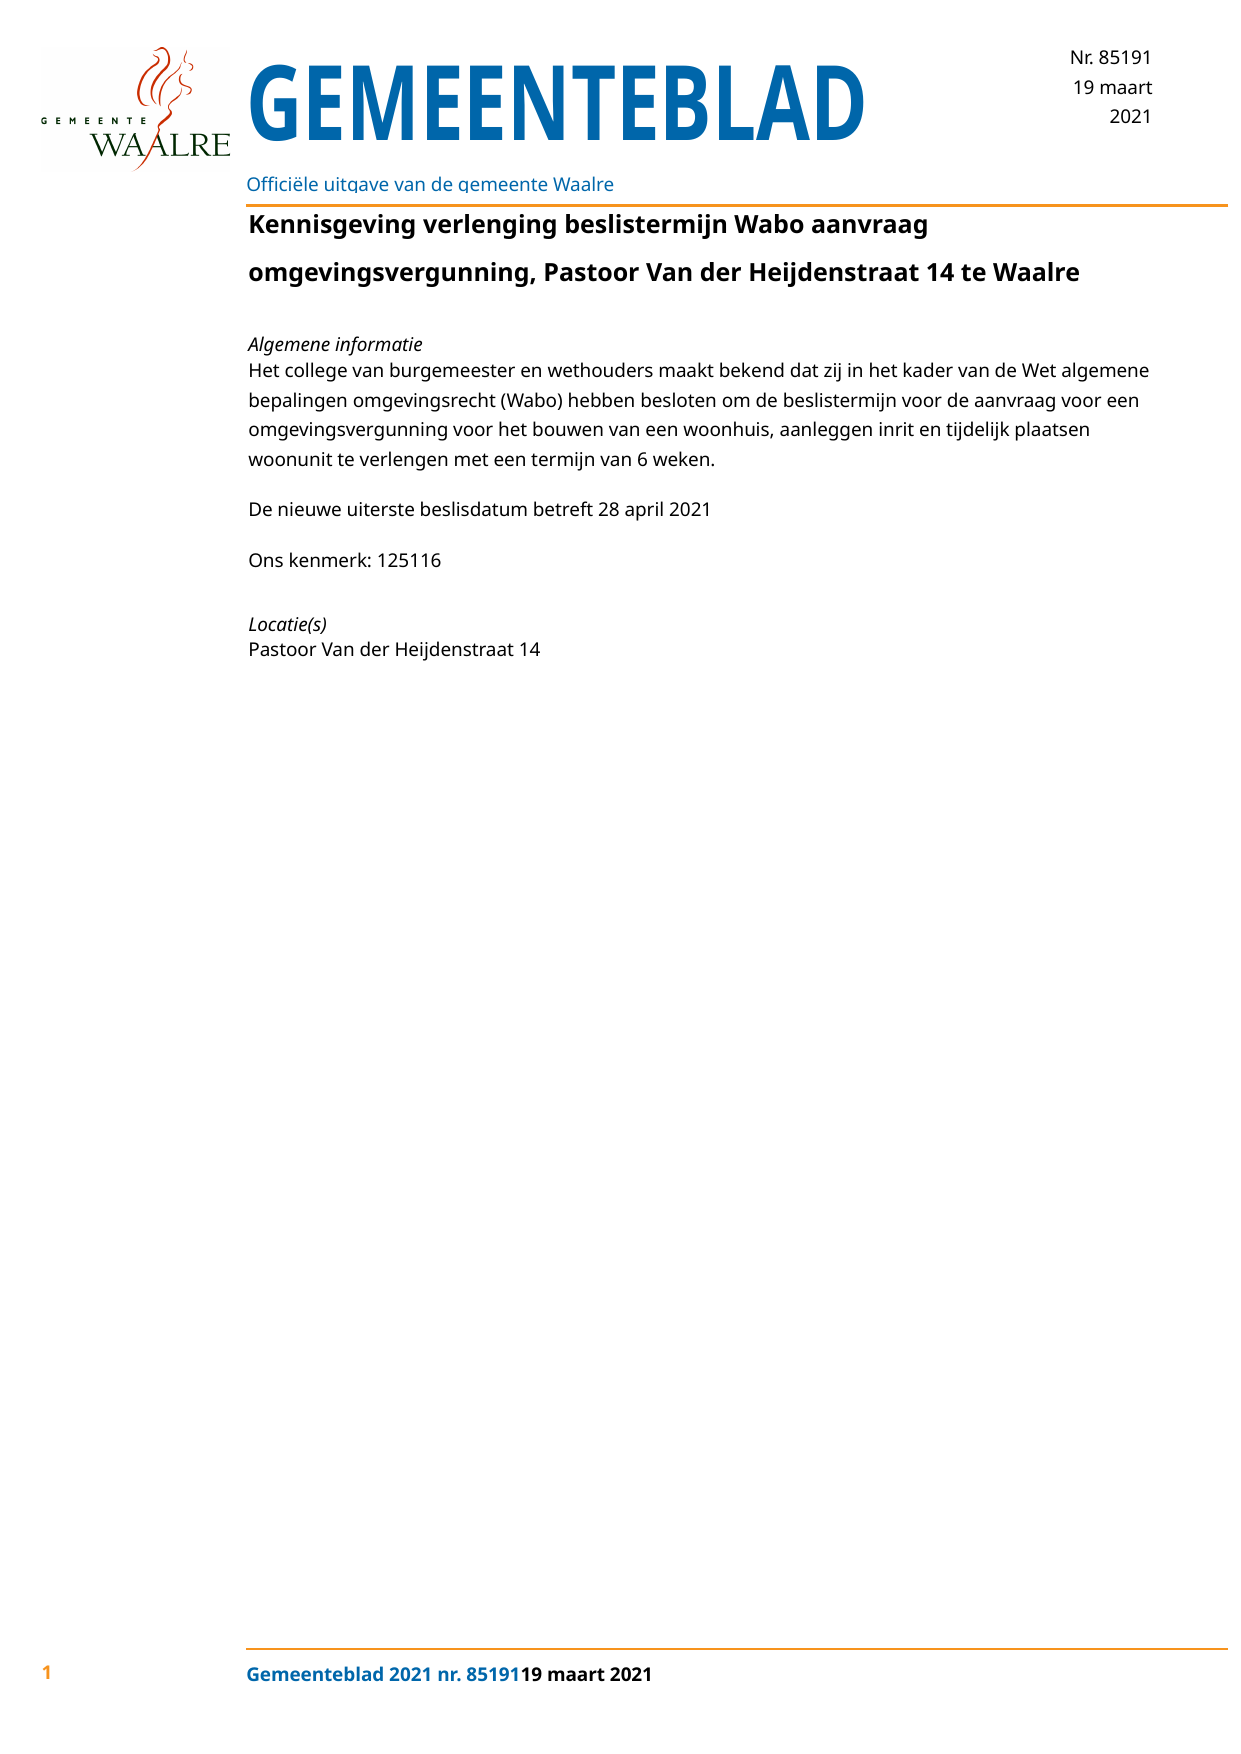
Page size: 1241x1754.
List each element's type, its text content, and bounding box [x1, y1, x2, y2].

text Pastoor Van der Heijdenstraat 14 [248, 636, 1152, 662]
text Het college van burgemeester en wethouders maakt bekend dat zij in het kader van de Wet algemene bepalingen omgevingsrecht (Wabo) hebben besloten om de beslistermijn voor de aanvraag voor een omgevingsvergunning voor het bouwen van een woonhuis, aanleggen inrit en tijdelijk plaatsen woonunit te verlengen met een termijn van 6 weken. [248, 357, 1152, 472]
text De nieuwe uiterste beslisdatum betreft 28 april 2021 [248, 496, 1152, 522]
text Algemene informatie [248, 331, 1152, 357]
text Kennisgeving verlenging beslistermijn Wabo aanvraag omgevingsvergunning, Pastoor Van der Heijdenstraat 14 te Waalre [248, 207, 1152, 288]
text Locatie(s) [248, 611, 1152, 636]
text Ons kenmerk: 125116 [248, 547, 1152, 572]
picture [41, 47, 231, 172]
